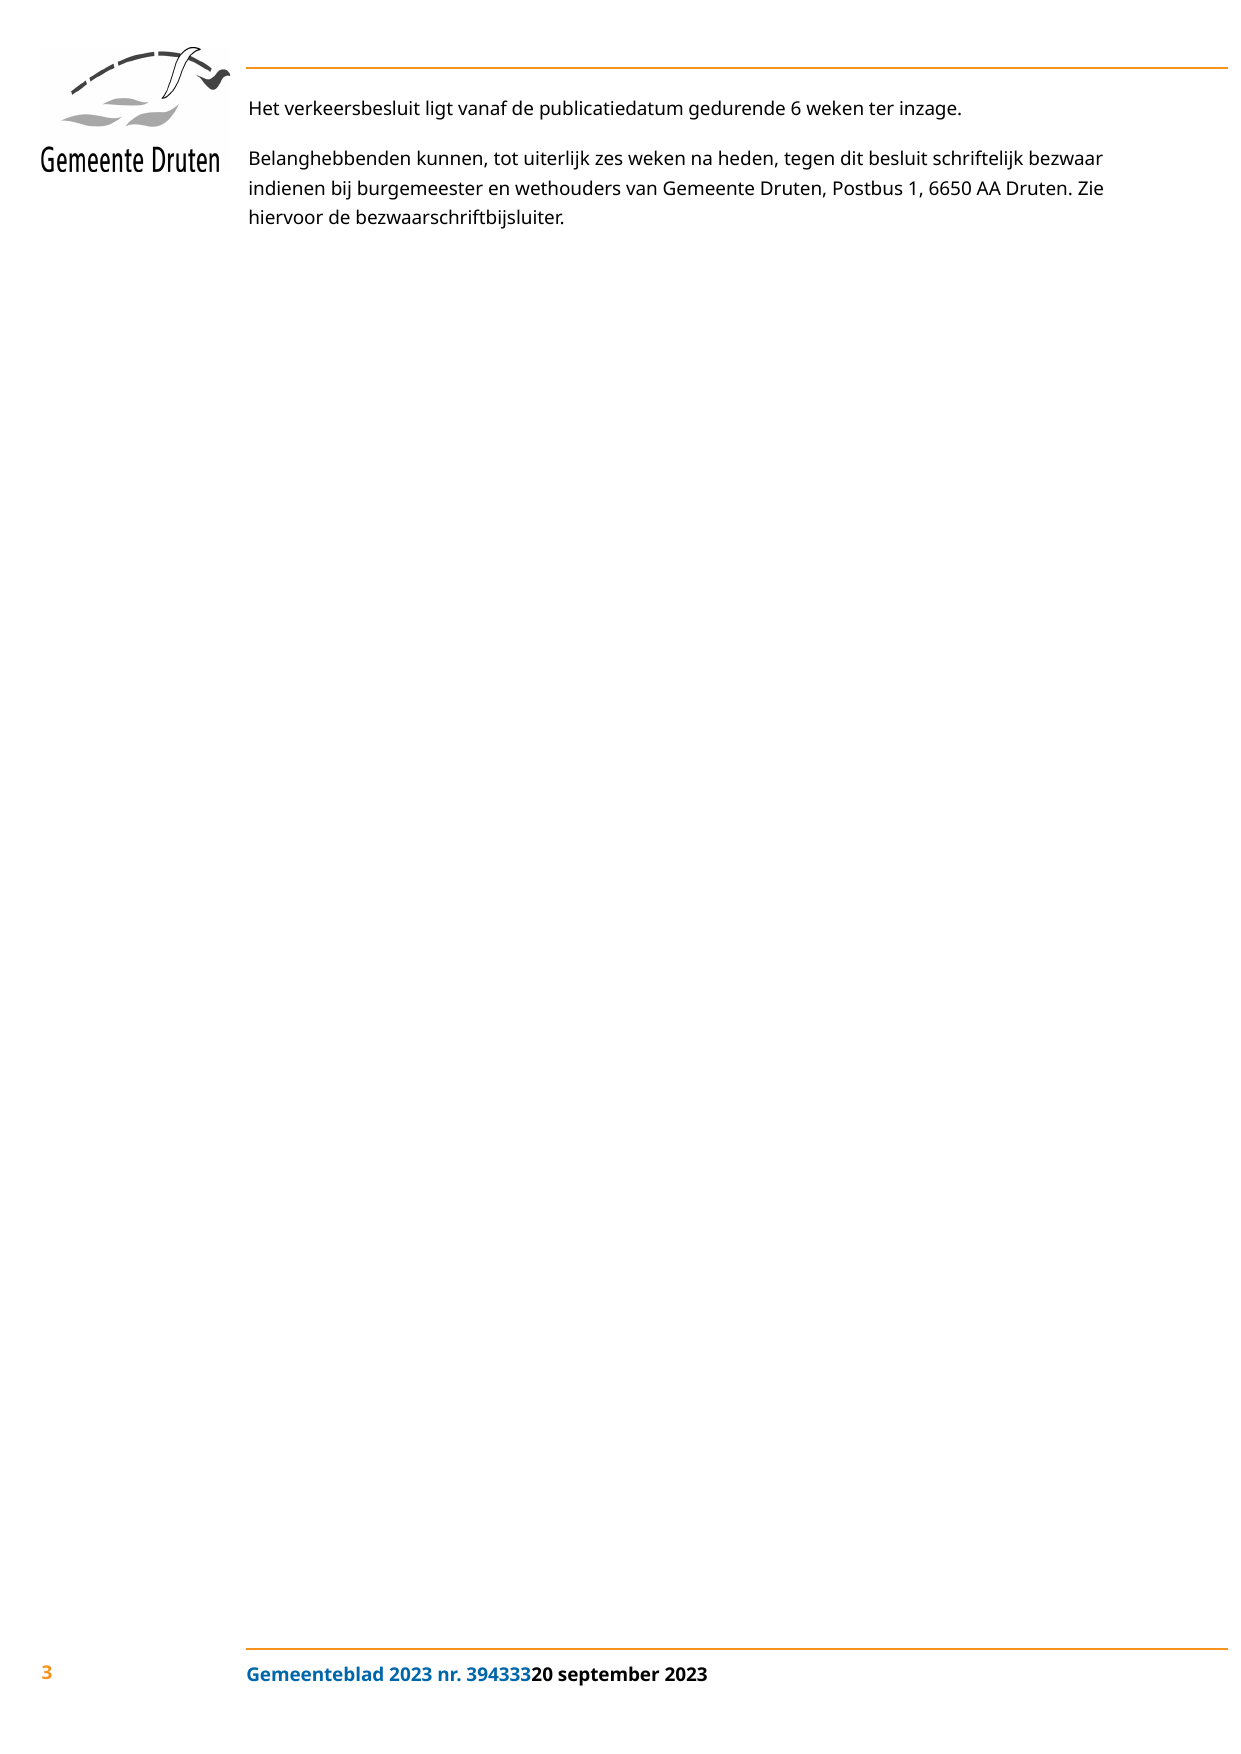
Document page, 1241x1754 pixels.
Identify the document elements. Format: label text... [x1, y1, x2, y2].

text Het verkeersbesluit ligt vanaf de publicatiedatum gedurende 6 weken ter inzage. [248, 95, 1152, 121]
picture [41, 47, 231, 172]
text Belanghebbenden kunnen, tot uiterlijk zes weken na heden, tegen dit besluit schriftelijk bezwaar indienen bij burgemeester en wethouders van Gemeente Druten, Postbus 1, 6650 AA Druten. Zie hiervoor de bezwaarschriftbijsluiter. [248, 145, 1152, 230]
